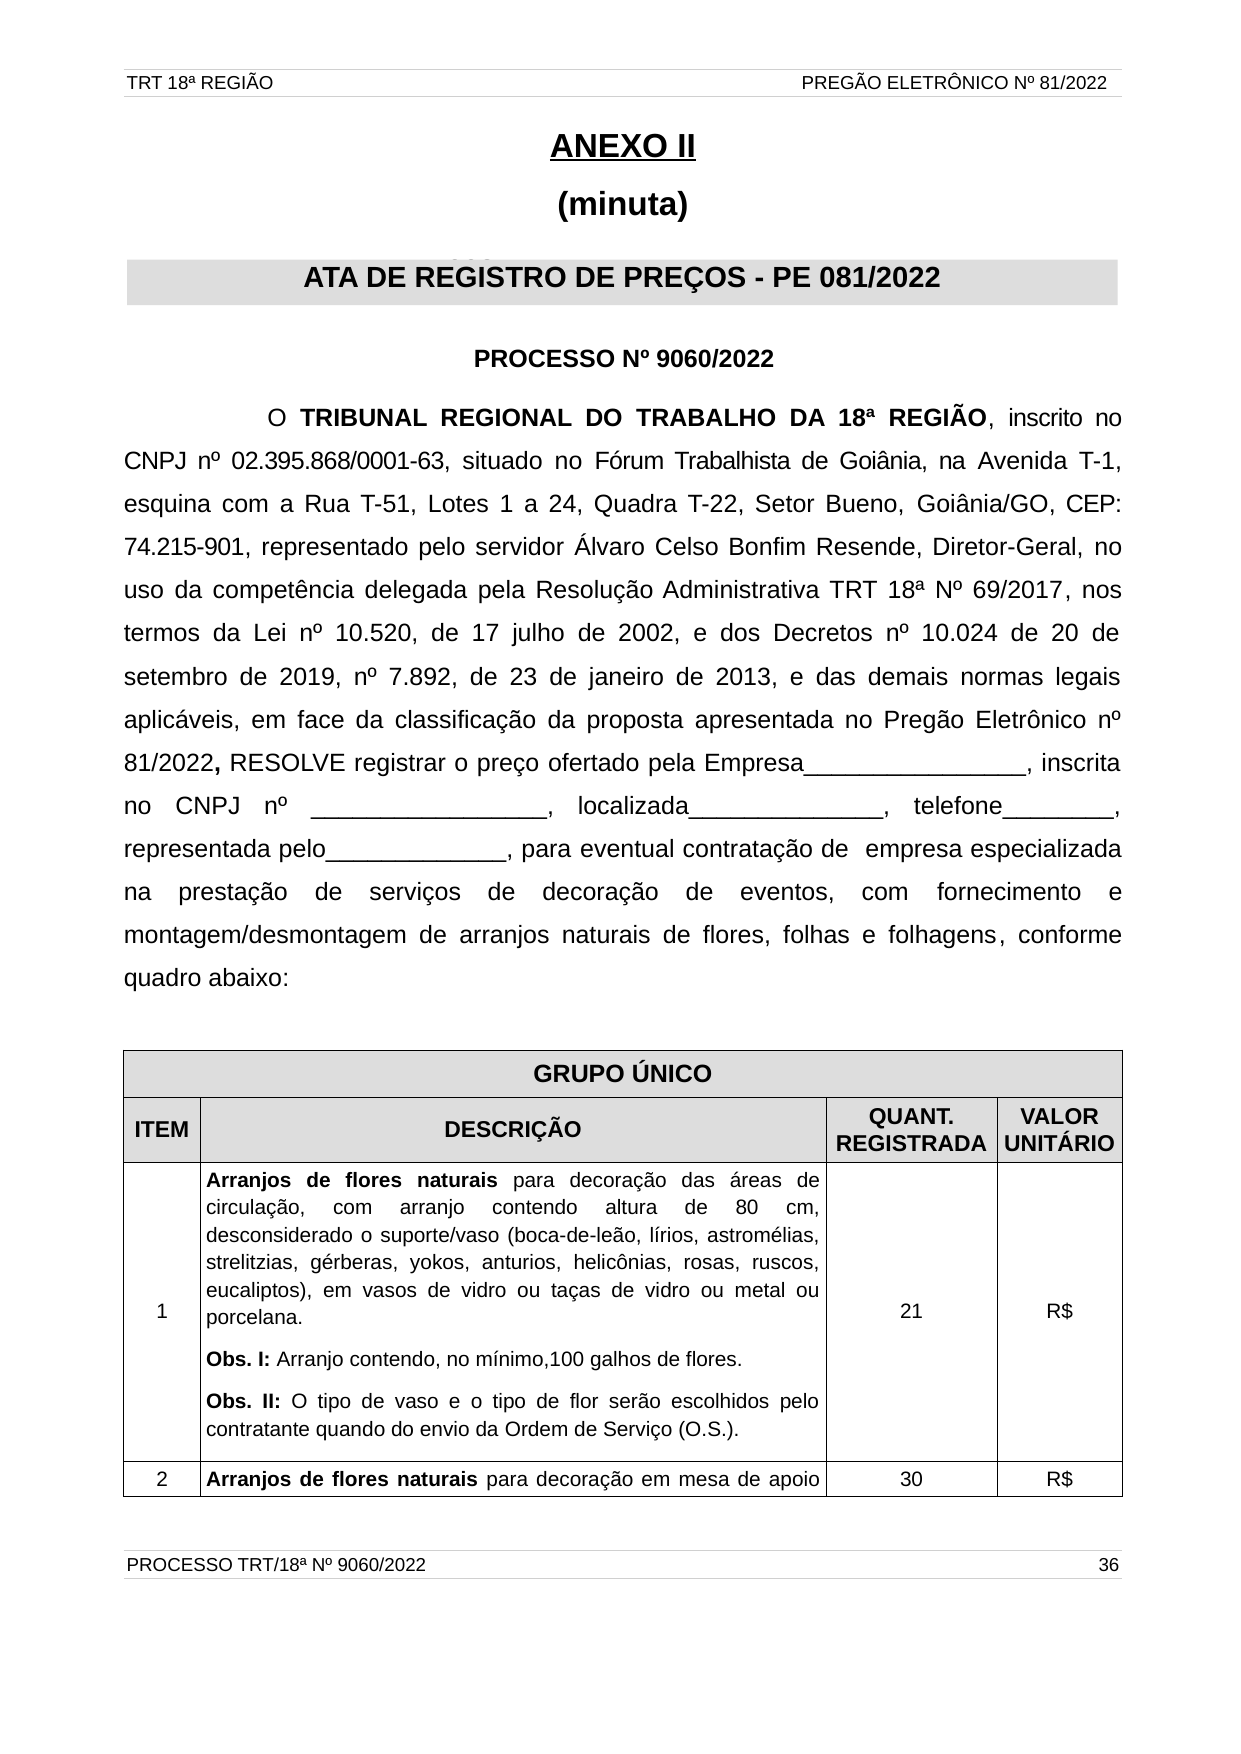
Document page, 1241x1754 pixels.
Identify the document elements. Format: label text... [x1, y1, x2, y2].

text ANEXO II [123, 126, 1122, 164]
text PROCESSO Nº 9060/2022 [123, 344, 1124, 373]
table_cell 2 [124, 1462, 200, 1496]
table_cell 21 [827, 1163, 997, 1461]
text (minuta) [123, 183, 1122, 222]
table_cell 1 [124, 1163, 200, 1461]
table_cell VALOR UNITÁRIO [998, 1098, 1122, 1162]
table_cell Arranjos de flores naturais para decoração das áreas de circulação, com arranjo contendo altura de 80 cm, desconsiderado o suporte/vaso (boca-de-leão, lírios, astromélias, strelitzias, gérberas, yokos, anturios, helicônias, rosas, ruscos, eucaliptos), em vasos de vidro ou taças de vidro ou metal ou porcelana. Obs. I: Arranjo contendo, no mínimo,100 galhos de flores. Obs. II: O tipo de vaso e o tipo de flor serão escolhidos pelo contratante quando do envio da Ordem de Serviço (O.S.). [201, 1163, 826, 1461]
table_cell Arranjos de flores naturais para decoração em mesa de apoio [201, 1462, 826, 1496]
table_cell ITEM [124, 1098, 200, 1162]
text 002ROCESSO Nº 11.267/2019 [123, 253, 1122, 286]
table_cell 30 [827, 1462, 997, 1496]
table_cell R$ [998, 1163, 1122, 1461]
table_cell DESCRIÇÃO [201, 1098, 826, 1162]
text O TRIBUNAL REGIONAL DO TRABALHO DA 18ª REGIÃO, inscrito no CNPJ nº 02.395.868/0001-63, situado no Fórum Trabalhista de Goiânia, na Avenida T-1, esquina com a Rua T-51, Lotes 1 a 24, Quadra T-22, Setor Bueno, Goiânia/GO, CEP: 74.215-901, representado pelo servidor Álvaro Celso Bonfim Resende, Diretor-Geral, no uso da competência delegada pela Resolução Administrativa TRT 18ª Nº 69/2017, nos termos da Lei nº 10.520, de 17 julho de 2002, e dos Decretos nº 10.024 de 20 de setembro de 2019, nº 7.892, de 23 de janeiro de 2013, e das demais normas legais aplicáveis, em face da classificação da proposta apresentada no Pregão Eletrônico nº 81/2022, RESOLVE registrar o preço ofertado pela Empresa________________, inscrita no CNPJ nº _________________, localizada______________, telefone________, representada pelo_____________, para eventual contratação de empresa especializada na prestação de serviços de decoração de eventos, com fornecimento e montagem/desmontagem de arranjos naturais de flores, folhas e folhagens, conforme quadro abaixo: [123, 403, 1122, 992]
table_cell R$ [998, 1462, 1122, 1496]
table_cell QUANT. REGISTRADA [827, 1098, 997, 1162]
table_header GRUPO ÚNICO [124, 1051, 1122, 1097]
